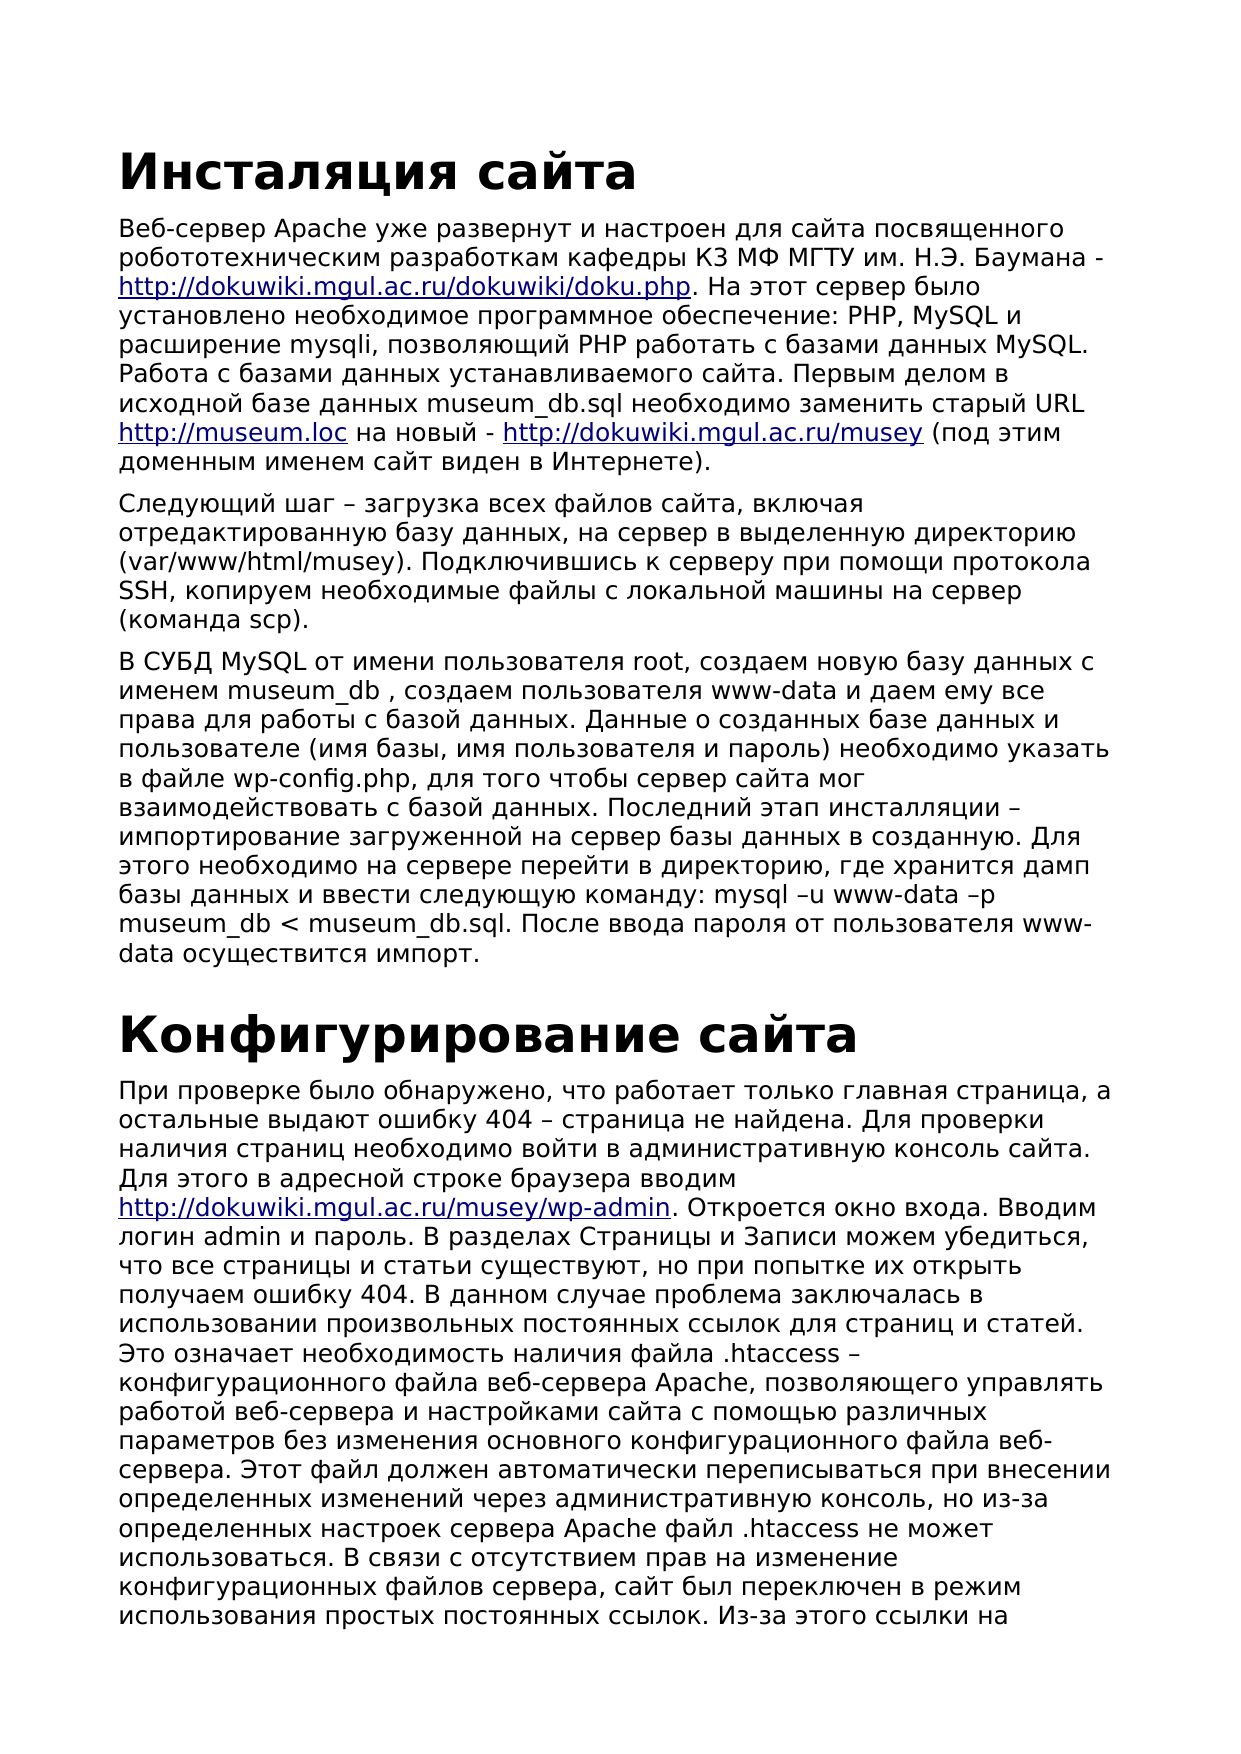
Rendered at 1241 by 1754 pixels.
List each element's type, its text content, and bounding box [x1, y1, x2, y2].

subtitle Инсталяция сайта [118, 143, 1122, 201]
text В СУБД MySQL от имени пользователя root, создаем новую базу данных с именем museum_db , создаем пользователя www-data и даем ему все права для работы с базой данных. Данные о созданных базе данных и пользователе (имя базы, имя пользователя и пароль) необходимо указать в файле wp-config.php, для того чтобы сервер сайта мог взаимодействовать с базой данных. Последний этап инсталляции – импортирование загруженной на сервер базы данных в созданную. Для этого необходимо на сервере перейти в директорию, где хранится дамп базы данных и ввести следующую команду: mysql –u www-data –p museum_db < museum_db.sql. После ввода пароля от пользователя www-data осуществится импорт. [118, 647, 1122, 968]
text При проверке было обнаружено, что работает только главная страница, а остальные выдают ошибку 404 – страница не найдена. Для проверки наличия страниц необходимо войти в административную консоль сайта. Для этого в адресной строке браузера вводим http://dokuwiki.mgul.ac.ru/musey/wp-admin. Откроется окно входа. Вводим логин admin и пароль. В разделах Страницы и Записи можем убедиться, что все страницы и статьи существуют, но при попытке их открыть получаем ошибку 404. В данном случае проблема заключалась в использовании произвольных постоянных ссылок для страниц и статей. Это означает необходимость наличия файла .htaccess – конфигурационного файла веб-сервера Apache, позволяющего управлять работой веб-сервера и настройками сайта с помощью различных параметров без изменения основного конфигурационного файла веб-сервера. Этот файл должен автоматически переписываться при внесении определенных изменений через административную консоль, но из-за определенных настроек сервера Apache файл .htaccess не может использоваться. В связи с отсутствием прав на изменение конфигурационных файлов сервера, сайт был переключен в режим использования простых постоянных ссылок. Из-за этого ссылки на [118, 1076, 1122, 1630]
subtitle Конфигурирование сайта [118, 1006, 1122, 1064]
text Следующий шаг – загрузка всех файлов сайта, включая отредактированную базу данных, на сервер в выделенную директорию (var/www/html/musey). Подключившись к серверу при помощи протокола SSH, копируем необходимые файлы с локальной машины на сервер (команда scp). [118, 489, 1122, 635]
text Веб-сервер Apache уже развернут и настроен для сайта посвященного робототехническим разработкам кафедры К3 МФ МГТУ им. Н.Э. Баумана - http://dokuwiki.mgul.ac.ru/dokuwiki/doku.php. На этот сервер было установлено необходимое программное обеспечение: PHP, MySQL и расширение mysqli, позволяющий PHP работать с базами данных MySQL. Работа с базами данных устанавливаемого сайта. Первым делом в исходной базе данных museum_db.sql необходимо заменить старый URL http://museum.loc на новый - http://dokuwiki.mgul.ac.ru/musey (под этим доменным именем сайт виден в Интернете). [118, 214, 1122, 476]
